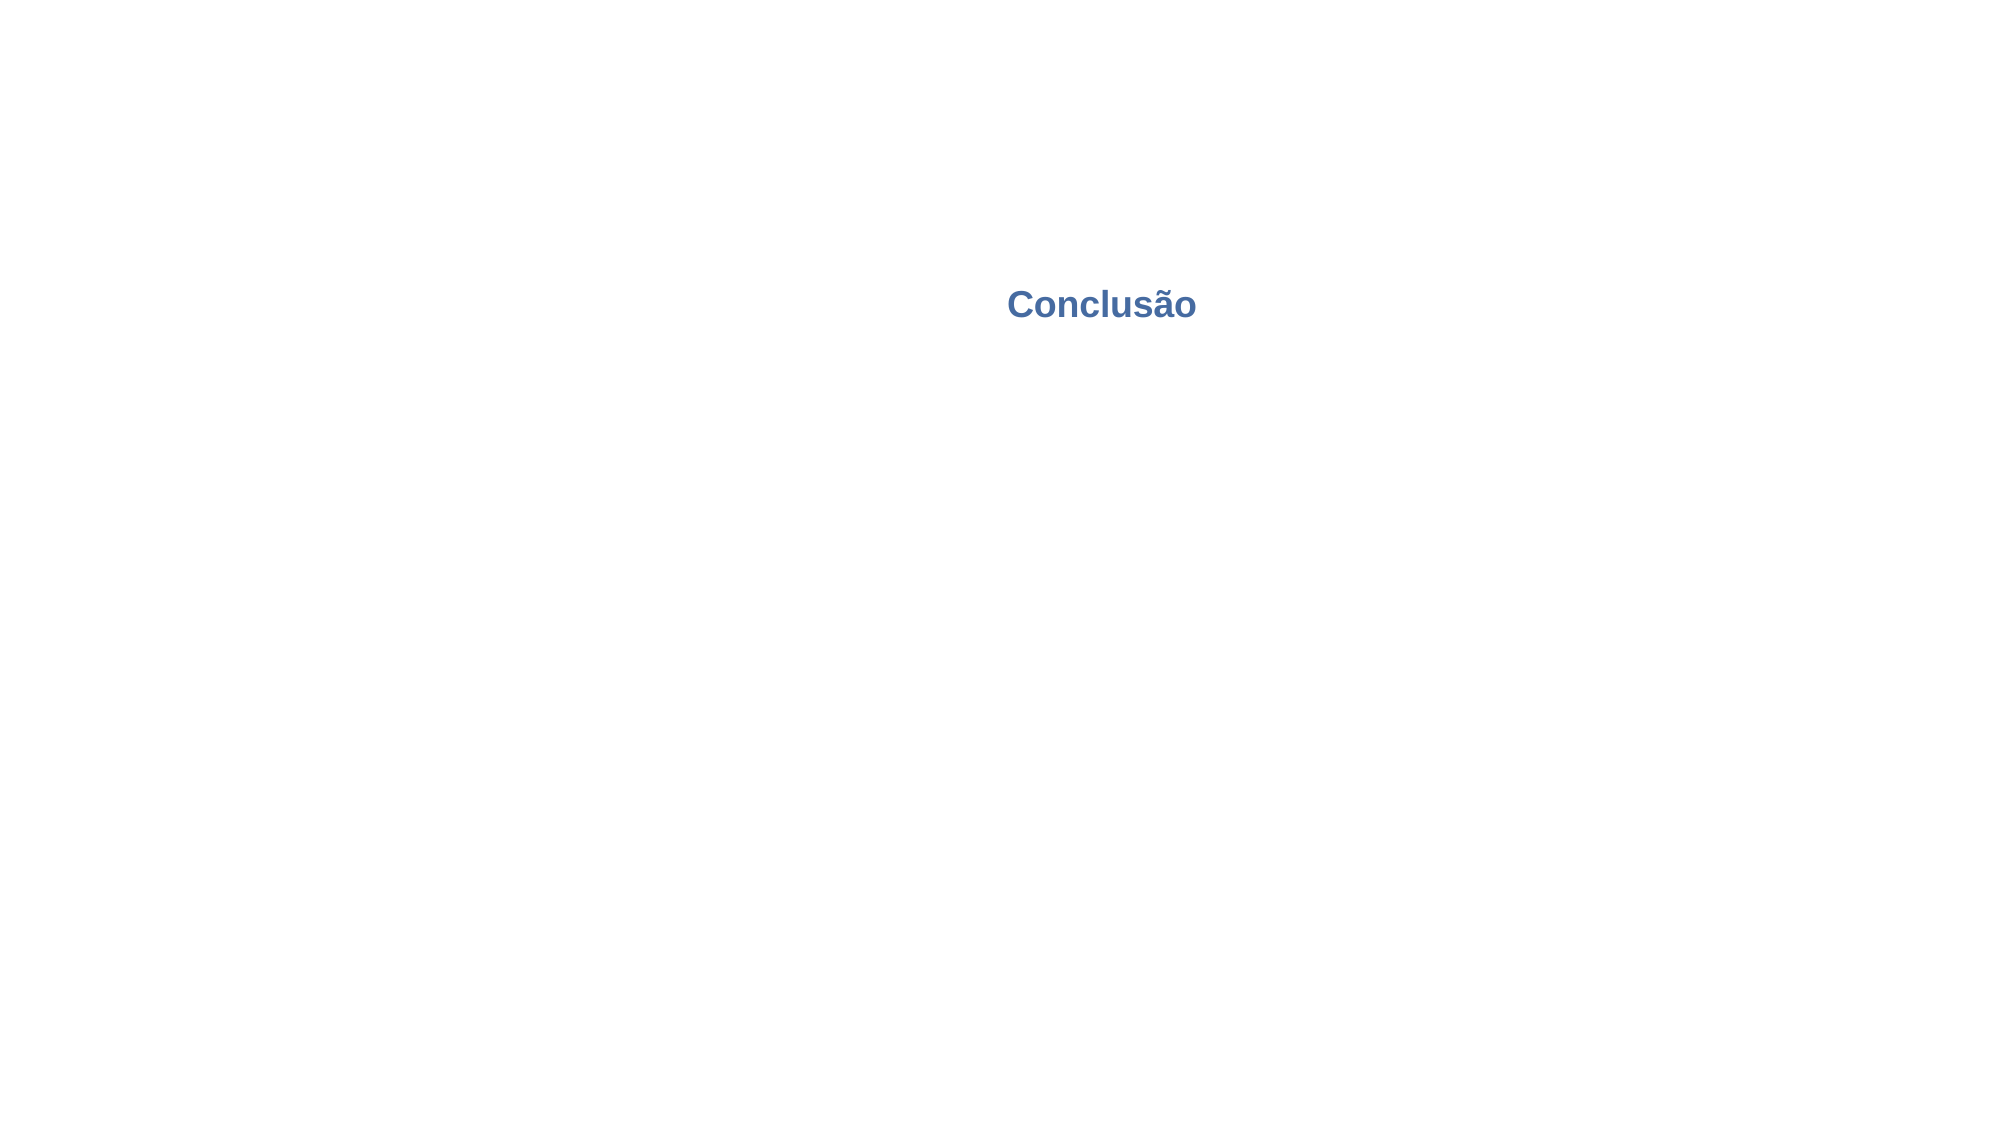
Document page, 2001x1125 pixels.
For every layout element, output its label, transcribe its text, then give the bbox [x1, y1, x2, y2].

subtitle Conclusão [1007, 283, 2000, 326]
